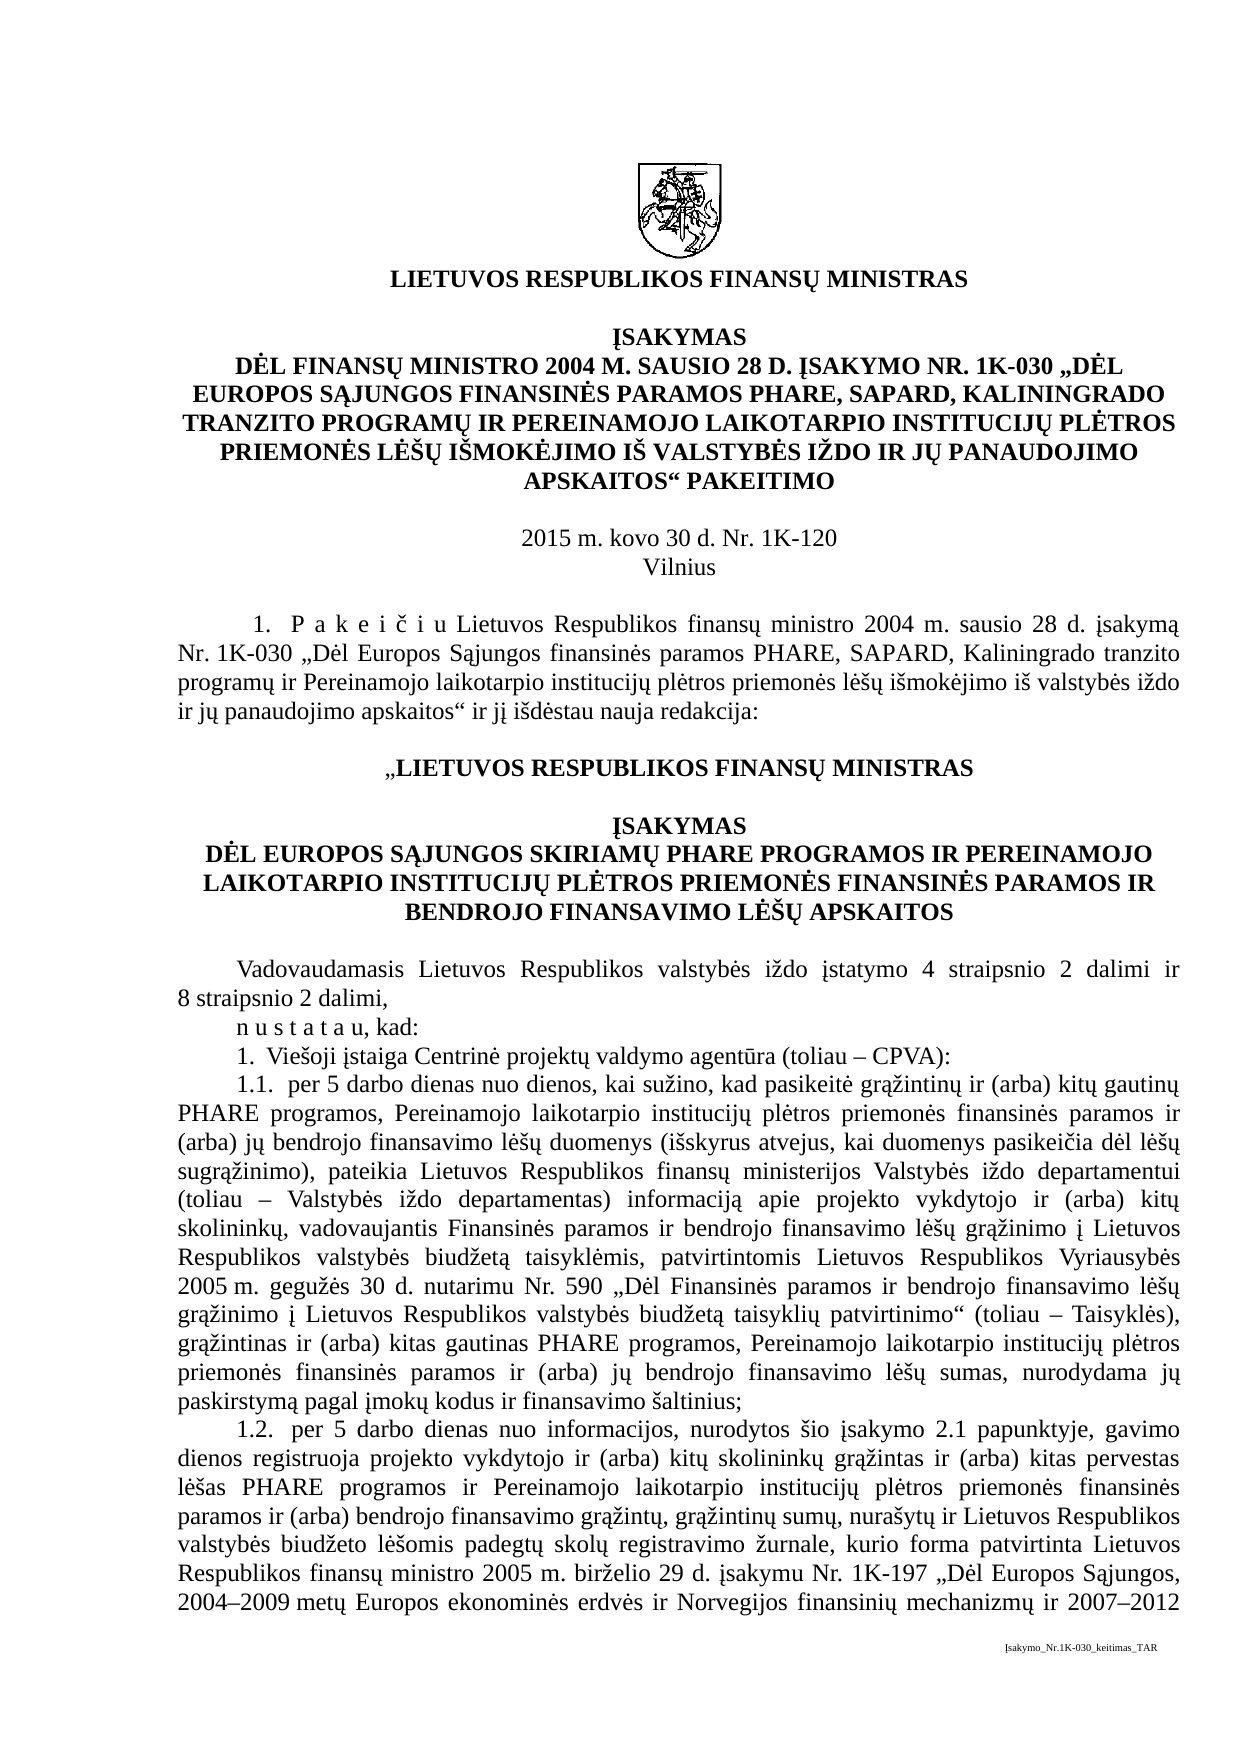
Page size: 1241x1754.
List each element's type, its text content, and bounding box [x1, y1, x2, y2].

text DĖL FINANSŲ MINISTRO 2004 M. SAUSIO 28 D. ĮSAKYMO NR. 1K-030 „DĖL EUROPOS SĄJUNGOS FINANSINĖS PARAMOS PHARE, SAPARD, KALININGRADO TRANZITO PROGRAMŲ IR PEREINAMOJO LAIKOTARPIO INSTITUCIJŲ PLĖTROS PRIEMONĖS LĖŠŲ IŠMOKĖJIMO IŠ VALSTYBĖS IŽDO IR JŲ PANAUDOJIMO APSKAITOS“ PAKEITIMO [177, 351, 1181, 494]
text DĖL EUROPOS SĄJUNGOS SKIRIAMŲ PHARE PROGRAMOS IR PEREINAMOJO LAIKOTARPIO INSTITUCIJŲ PLĖTROS PRIEMONĖS FINANSINĖS PARAMOS IR BENDROJO FINANSAVIMO LĖŠŲ APSKAITOS [177, 839, 1181, 926]
text ĮSAKYMAS [177, 811, 1181, 839]
text LIETUVOS RESPUBLIKOS FINANSŲ MINISTRAS [177, 264, 1181, 293]
text 1.1. per 5 darbo dienas nuo dienos, kai sužino, kad pasikeitė grąžintinų ir (arba) kitų gautinų PHARE programos, Pereinamojo laikotarpio institucijų plėtros priemonės finansinės paramos ir (arba) jų bendrojo finansavimo lėšų duomenys (išskyrus atvejus, kai duomenys pasikeičia dėl lėšų sugrąžinimo), pateikia Lietuvos Respublikos finansų ministerijos Valstybės iždo departamentui (toliau – Valstybės iždo departamentas) informaciją apie projekto vykdytojo ir (arba) kitų skolininkų, vadovaujantis Finansinės paramos ir bendrojo finansavimo lėšų grąžinimo į Lietuvos Respublikos valstybės biudžetą taisyklėmis, patvirtintomis Lietuvos Respublikos Vyriausybės 2005 m. gegužės 30 d. nutarimu Nr. 590 „Dėl Finansinės paramos ir bendrojo finansavimo lėšų grąžinimo į Lietuvos Respublikos valstybės biudžetą taisyklių patvirtinimo“ (toliau – Taisyklės), grąžintinas ir (arba) kitas gautinas PHARE programos, Pereinamojo laikotarpio institucijų plėtros priemonės finansinės paramos ir (arba) jų bendrojo finansavimo lėšų sumas, nurodydama jų paskirstymą pagal įmokų kodus ir finansavimo šaltinius; [177, 1069, 1181, 1414]
text 2015 m. kovo 30 d. Nr. 1K-120 [177, 523, 1181, 552]
text 1.2. per 5 darbo dienas nuo informacijos, nurodytos šio įsakymo 2.1 papunktyje, gavimo dienos registruoja projekto vykdytojo ir (arba) kitų skolininkų grąžintas ir (arba) kitas pervestas lėšas PHARE programos ir Pereinamojo laikotarpio institucijų plėtros priemonės finansinės paramos ir (arba) bendrojo finansavimo grąžintų, grąžintinų sumų, nurašytų ir Lietuvos Respublikos valstybės biudžeto lėšomis padegtų skolų registravimo žurnale, kurio forma patvirtinta Lietuvos Respublikos finansų ministro 2005 m. birželio 29 d. įsakymu Nr. 1K-197 „Dėl Europos Sąjungos, 2004–2009 metų Europos ekonominės erdvės ir Norvegijos finansinių mechanizmų ir 2007–2012 [177, 1414, 1181, 1616]
text ĮSAKYMAS [177, 322, 1181, 351]
text 1. P a k e i č i u Lietuvos Respublikos finansų ministro 2004 m. sausio 28 d. įsakymą Nr. 1K-030 „Dėl Europos Sąjungos finansinės paramos PHARE, SAPARD, Kaliningrado tranzito programų ir Pereinamojo laikotarpio institucijų plėtros priemonės lėšų išmokėjimo iš valstybės iždo ir jų panaudojimo apskaitos“ ir jį išdėstau nauja redakcija: [177, 609, 1181, 724]
text Vilnius [177, 552, 1181, 581]
text 1. Viešoji įstaiga Centrinė projektų valdymo agentūra (toliau – CPVA): [236, 1041, 1181, 1069]
text Vadovaudamasis Lietuvos Respublikos valstybės iždo įstatymo 4 straipsnio 2 dalimi ir 8 straipsnio 2 dalimi, [177, 954, 1181, 1012]
text nustatau, kad: [177, 1012, 1181, 1041]
text „LIETUVOS RESPUBLIKOS FINANSŲ MINISTRAS [177, 753, 1181, 782]
